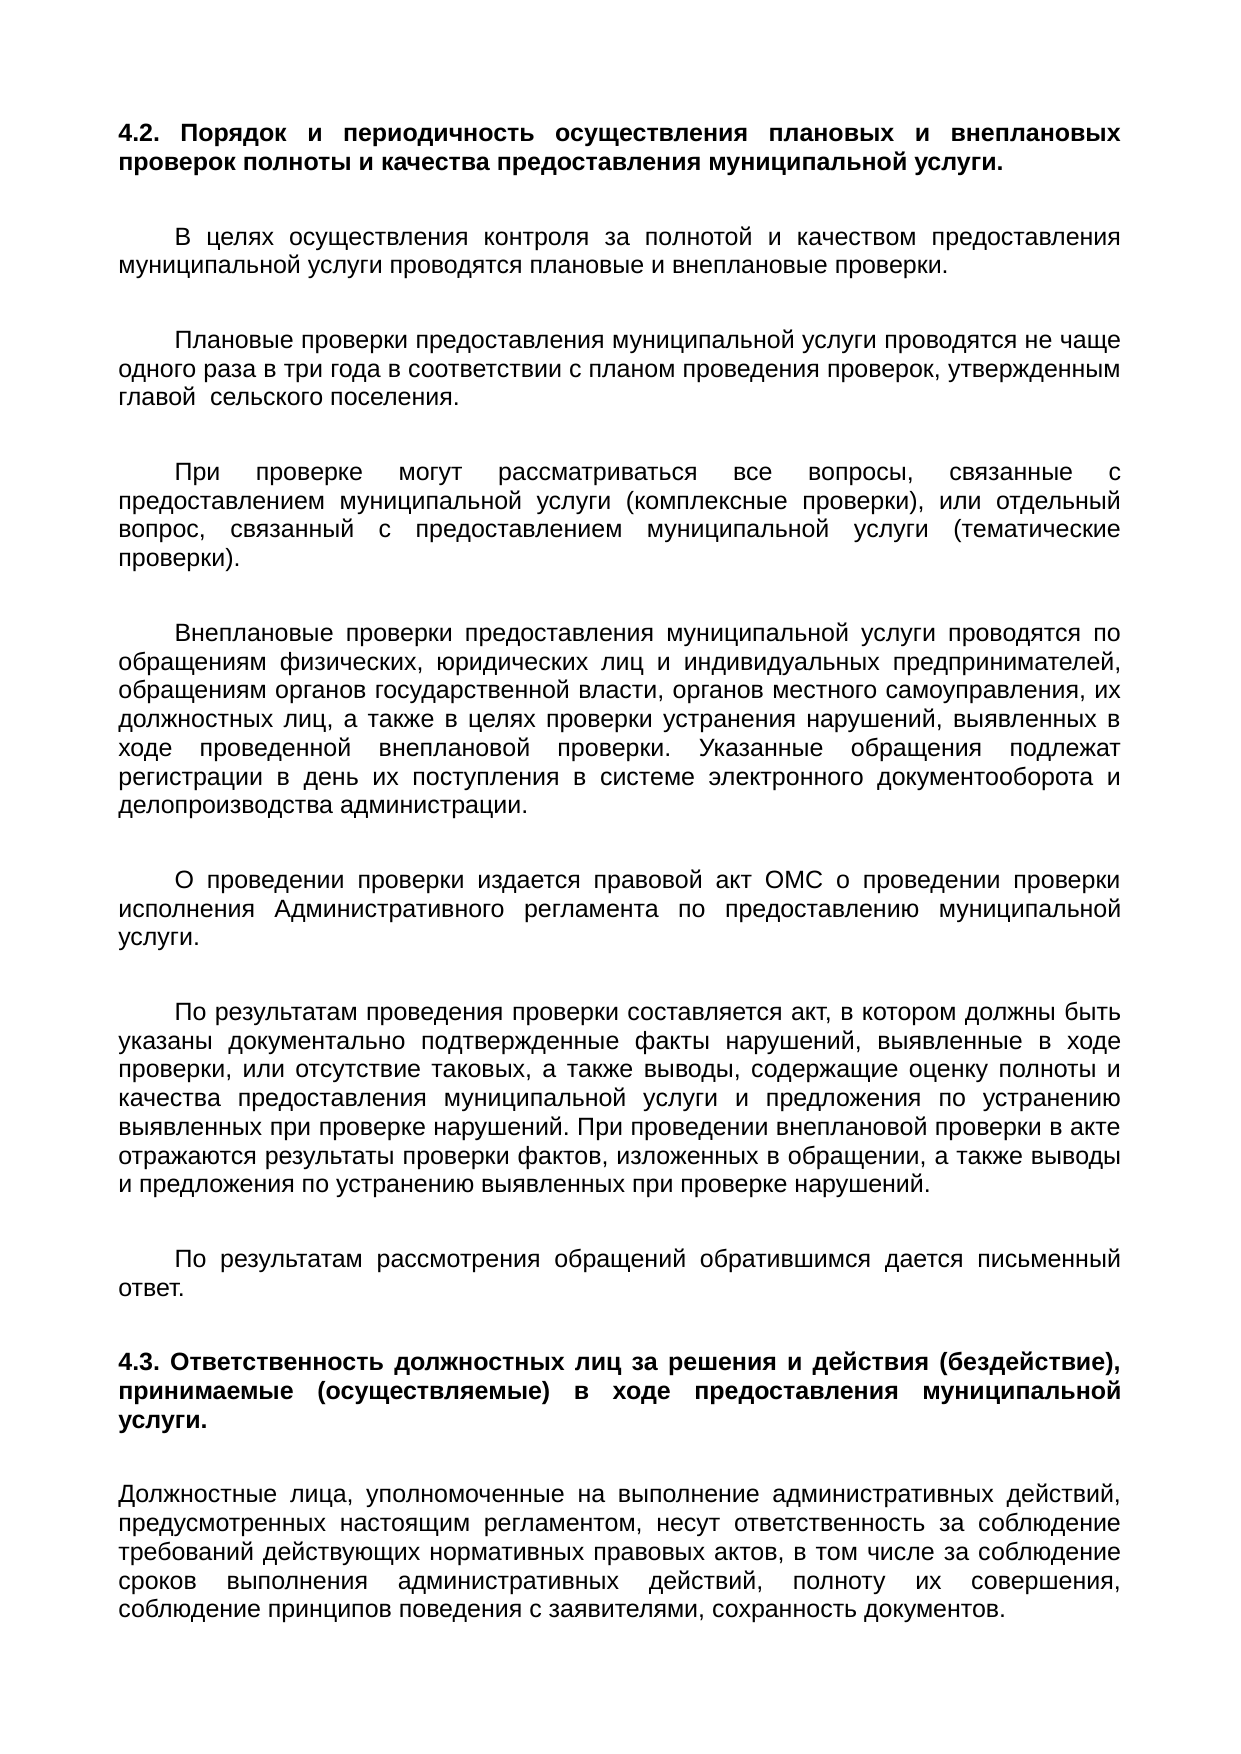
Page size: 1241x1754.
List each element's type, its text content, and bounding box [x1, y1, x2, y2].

text Внеплановые проверки предоставления муниципальной услуги проводятся по обращениям физических, юридических лиц и индивидуальных предпринимателей, обращениям органов государственной власти, органов местного самоуправления, их должностных лиц, а также в целях проверки устранения нарушений, выявленных в ходе проведенной внеплановой проверки. Указанные обращения подлежат регистрации в день их поступления в системе электронного документооборота и делопроизводства администрации. [118, 618, 1122, 819]
text 4.3. Ответственность должностных лиц за решения и действия (бездействие), принимаемые (осуществляемые) в ходе предоставления муниципальной услуги. [118, 1347, 1122, 1433]
text По результатам рассмотрения обращений обратившимся дается письменный ответ. [118, 1244, 1122, 1301]
text О проведении проверки издается правовой акт ОМС о проведении проверки исполнения Административного регламента по предоставлению муниципальной услуги. [118, 865, 1122, 951]
text В целях осуществления контроля за полнотой и качеством предоставления муниципальной услуги проводятся плановые и внеплановые проверки. [118, 221, 1122, 279]
text Плановые проверки предоставления муниципальной услуги проводятся не чаще одного раза в три года в соответствии с планом проведения проверок, утвержденным главой сельского поселения. [118, 325, 1122, 411]
text При проверке могут рассматриваться все вопросы, связанные с предоставлением муниципальной услуги (комплексные проверки), или отдельный вопрос, связанный с предоставлением муниципальной услуги (тематические проверки). [118, 457, 1122, 572]
text Должностные лица, уполномоченные на выполнение административных действий, предусмотренных настоящим регламентом, несут ответственность за соблюдение требований действующих нормативных правовых актов, в том числе за соблюдение сроков выполнения административных действий, полноту их совершения, соблюдение принципов поведения с заявителями, сохранность документов. [118, 1479, 1122, 1623]
text 4.2. Порядок и периодичность осуществления плановых и внеплановых проверок полноты и качества предоставления муниципальной услуги. [118, 118, 1122, 176]
text По результатам проведения проверки составляется акт, в котором должны быть указаны документально подтвержденные факты нарушений, выявленные в ходе проверки, или отсутствие таковых, а также выводы, содержащие оценку полноты и качества предоставления муниципальной услуги и предложения по устранению выявленных при проверке нарушений. При проведении внеплановой проверки в акте отражаются результаты проверки фактов, изложенных в обращении, а также выводы и предложения по устранению выявленных при проверке нарушений. [118, 997, 1122, 1198]
